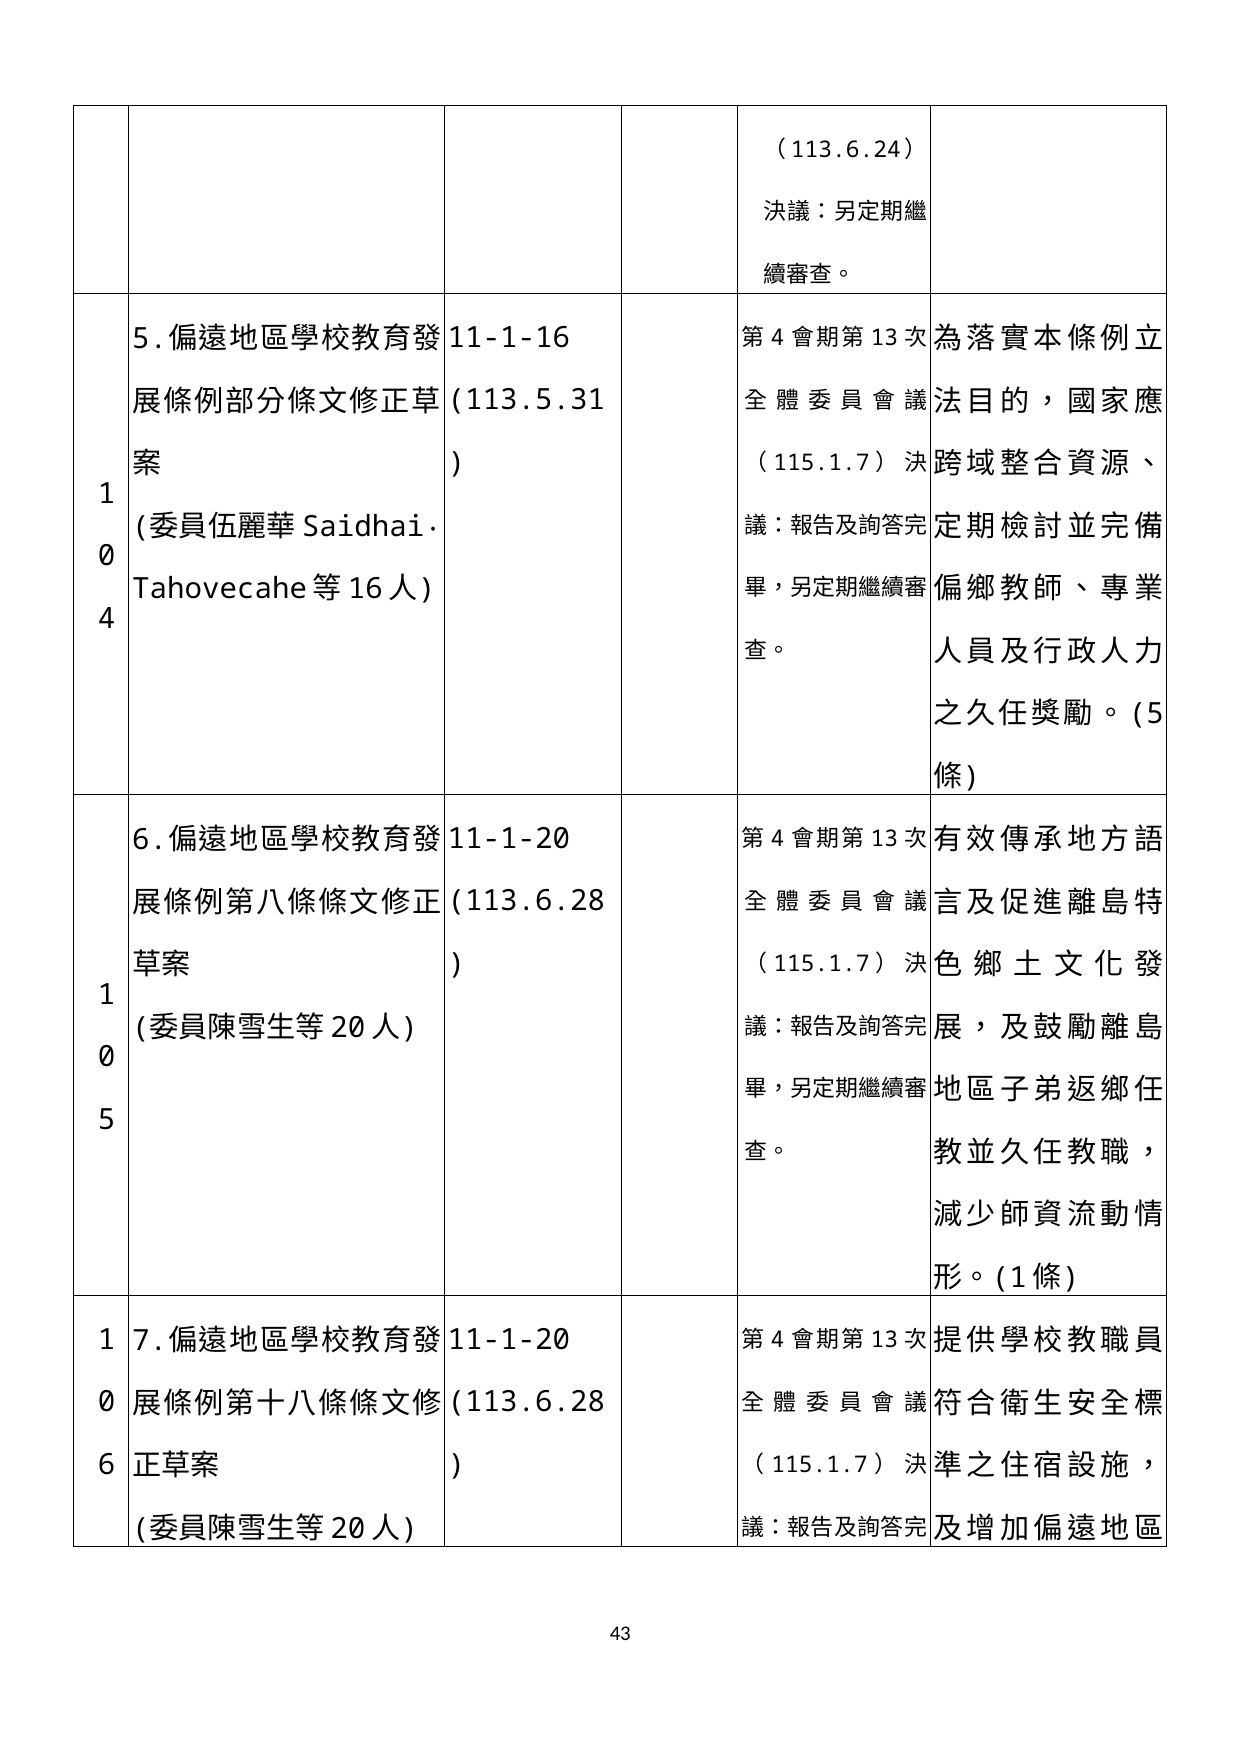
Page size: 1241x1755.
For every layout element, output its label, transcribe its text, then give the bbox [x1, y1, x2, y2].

table_cell [622, 294, 737, 794]
table_cell 11-1-20 (113.6.28) [445, 795, 621, 1295]
table_cell 6.偏遠地區學校教育發展條例第八條條文修正草案 (委員陳雪生等20人) [129, 795, 444, 1295]
table_cell 為落實本條例立法目的，國家應跨域整合資源、定期檢討並完備偏鄉教師、專業人員及行政人力之久任獎勵。(5條) [931, 294, 1166, 794]
table_cell 第4會期第13次全體委員會議（115.1.7）決議：報告及詢答完畢，另定期繼續審查。 [738, 294, 930, 794]
table_cell 11-1-20 (113.6.28) [445, 1296, 621, 1546]
table_cell （113.6.24）決議：另定期繼續審查。 [738, 106, 930, 293]
table_cell 5.偏遠地區學校教育發展條例部分條文修正草案 (委員伍麗華Saidhai‧Tahovecahe等16人) [129, 294, 444, 794]
table_cell [622, 106, 737, 293]
table_cell [74, 1296, 128, 1546]
table_cell 11-1-16 (113.5.31) [445, 294, 621, 794]
table_cell [622, 1296, 737, 1546]
table_cell [129, 106, 444, 293]
table_cell [445, 106, 621, 293]
table_cell [931, 106, 1166, 293]
table_cell 7.偏遠地區學校教育發展條例第十八條條文修正草案 (委員陳雪生等20人) [129, 1296, 444, 1546]
table_cell [74, 106, 128, 293]
table_cell 第4會期第13次全體委員會議（115.1.7）決議：報告及詢答完 [738, 1296, 930, 1546]
table_cell 第4會期第13次全體委員會議（115.1.7）決議：報告及詢答完畢，另定期繼續審查。 [738, 795, 930, 1295]
table_cell [622, 795, 737, 1295]
table_cell 有效傳承地方語言及促進離島特色鄉土文化發展，及鼓勵離島地區子弟返鄉任教並久任教職，減少師資流動情形。(1條) [931, 795, 1166, 1295]
table_cell [74, 294, 128, 794]
table_cell 提供學校教職員符合衛生安全標準之住宿設施，及增加偏遠地區 [931, 1296, 1166, 1546]
table_cell [74, 795, 128, 1295]
